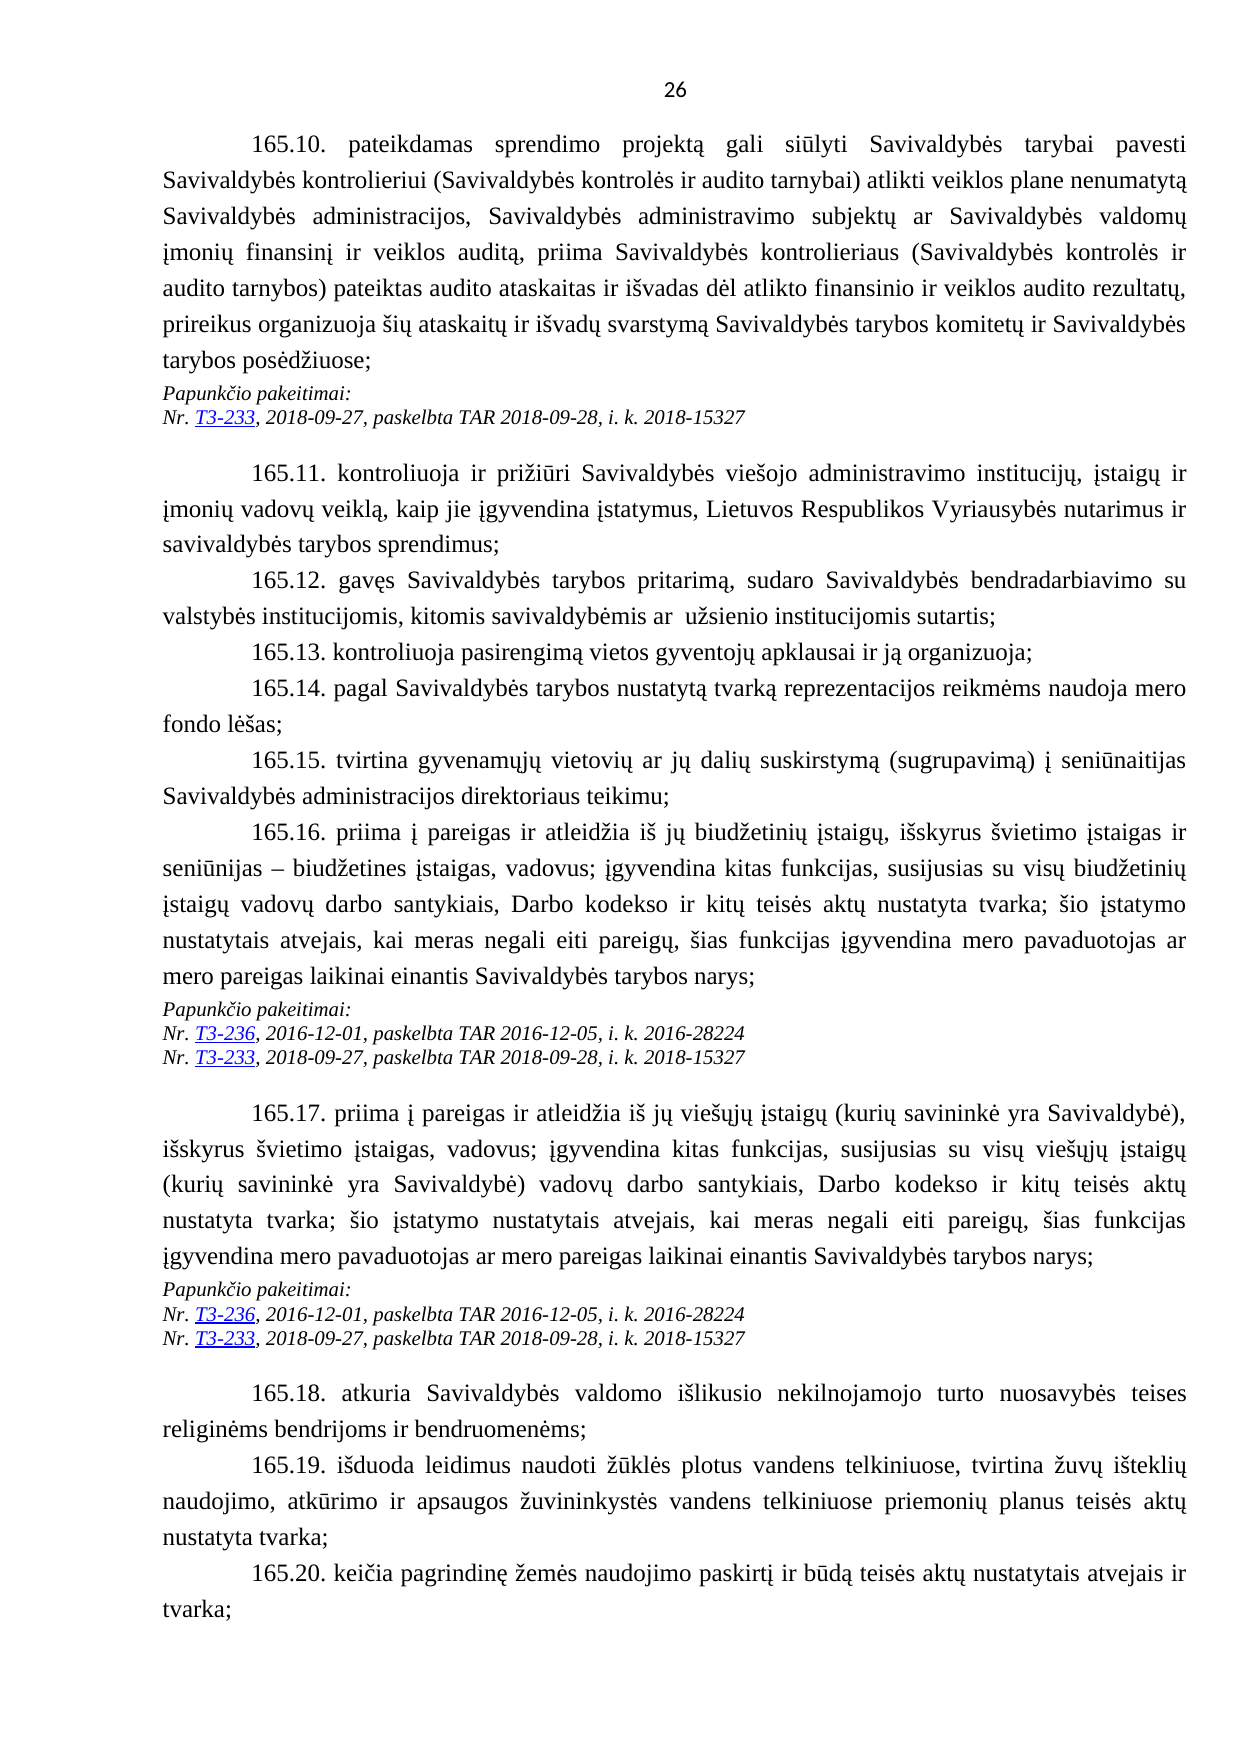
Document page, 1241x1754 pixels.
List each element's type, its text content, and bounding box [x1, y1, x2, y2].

text 165.14. pagal Savivaldybės tarybos nustatytą tvarką reprezentacijos reikmėms naudoja mero fondo lėšas; [162, 673, 1187, 738]
text Papunkčio pakeitimai: [162, 381, 1187, 405]
text 165.16. priima į pareigas ir atleidžia iš jų biudžetinių įstaigų, išskyrus švietimo įstaigas ir seniūnijas – biudžetines įstaigas, vadovus; įgyvendina kitas funkcijas, susijusias su visų biudžetinių įstaigų vadovų darbo santykiais, Darbo kodekso ir kitų teisės aktų nustatyta tvarka; šio įstatymo nustatytais atvejais, kai meras negali eiti pareigų, šias funkcijas įgyvendina mero pavaduotojas ar mero pareigas laikinai einantis Savivaldybės tarybos narys; [162, 817, 1187, 989]
text 165.19. išduoda leidimus naudoti žūklės plotus vandens telkiniuose, tvirtina žuvų išteklių naudojimo, atkūrimo ir apsaugos žuvininkystės vandens telkiniuose priemonių planus teisės aktų nustatyta tvarka; [162, 1450, 1187, 1551]
text 165.20. keičia pagrindinę žemės naudojimo paskirtį ir būdą teisės aktų nustatytais atvejais ir tvarka; [162, 1558, 1187, 1623]
text Nr. T3-236, 2016-12-01, paskelbta TAR 2016-12-05, i. k. 2016-28224 [162, 1021, 1187, 1045]
text Nr. T3-233, 2018-09-27, paskelbta TAR 2018-09-28, i. k. 2018-15327 [162, 1045, 1187, 1069]
text Nr. T3-233, 2018-09-27, paskelbta TAR 2018-09-28, i. k. 2018-15327 [162, 405, 1187, 429]
text 165.15. tvirtina gyvenamųjų vietovių ar jų dalių suskirstymą (sugrupavimą) į seniūnaitijas Savivaldybės administracijos direktoriaus teikimu; [162, 745, 1187, 810]
text Nr. T3-236, 2016-12-01, paskelbta TAR 2016-12-05, i. k. 2016-28224 [162, 1301, 1187, 1326]
text 165.12. gavęs Savivaldybės tarybos pritarimą, sudaro Savivaldybės bendradarbiavimo su valstybės institucijomis, kitomis savivaldybėmis ar užsienio institucijomis sutartis; [162, 566, 1187, 630]
text Papunkčio pakeitimai: [162, 1277, 1187, 1301]
text 165.18. atkuria Savivaldybės valdomo išlikusio nekilnojamojo turto nuosavybės teises religinėms bendrijoms ir bendruomenėms; [162, 1378, 1187, 1443]
text 165.17. priima į pareigas ir atleidžia iš jų viešųjų įstaigų (kurių savininkė yra Savivaldybė), išskyrus švietimo įstaigas, vadovus; įgyvendina kitas funkcijas, susijusias su visų viešųjų įstaigų (kurių savininkė yra Savivaldybė) vadovų darbo santykiais, Darbo kodekso ir kitų teisės aktų nustatyta tvarka; šio įstatymo nustatytais atvejais, kai meras negali eiti pareigų, šias funkcijas įgyvendina mero pavaduotojas ar mero pareigas laikinai einantis Savivaldybės tarybos narys; [162, 1098, 1187, 1270]
text 165.11. kontroliuoja ir prižiūri Savivaldybės viešojo administravimo institucijų, įstaigų ir įmonių vadovų veiklą, kaip jie įgyvendina įstatymus, Lietuvos Respublikos Vyriausybės nutarimus ir savivaldybės tarybos sprendimus; [162, 458, 1187, 558]
text 165.10. pateikdamas sprendimo projektą gali siūlyti Savivaldybės tarybai pavesti Savivaldybės kontrolieriui (Savivaldybės kontrolės ir audito tarnybai) atlikti veiklos plane nenumatytą Savivaldybės administracijos, Savivaldybės administravimo subjektų ar Savivaldybės valdomų įmonių finansinį ir veiklos auditą, priima Savivaldybės kontrolieriaus (Savivaldybės kontrolės ir audito tarnybos) pateiktas audito ataskaitas ir išvadas dėl atlikto finansinio ir veiklos audito rezultatų, prireikus organizuoja šių ataskaitų ir išvadų svarstymą Savivaldybės tarybos komitetų ir Savivaldybės tarybos posėdžiuose; [162, 129, 1187, 374]
text 165.13. kontroliuoja pasirengimą vietos gyventojų apklausai ir ją organizuoja; [162, 637, 1187, 666]
text Nr. T3-233, 2018-09-27, paskelbta TAR 2018-09-28, i. k. 2018-15327 [162, 1326, 1187, 1349]
text Papunkčio pakeitimai: [162, 997, 1187, 1021]
